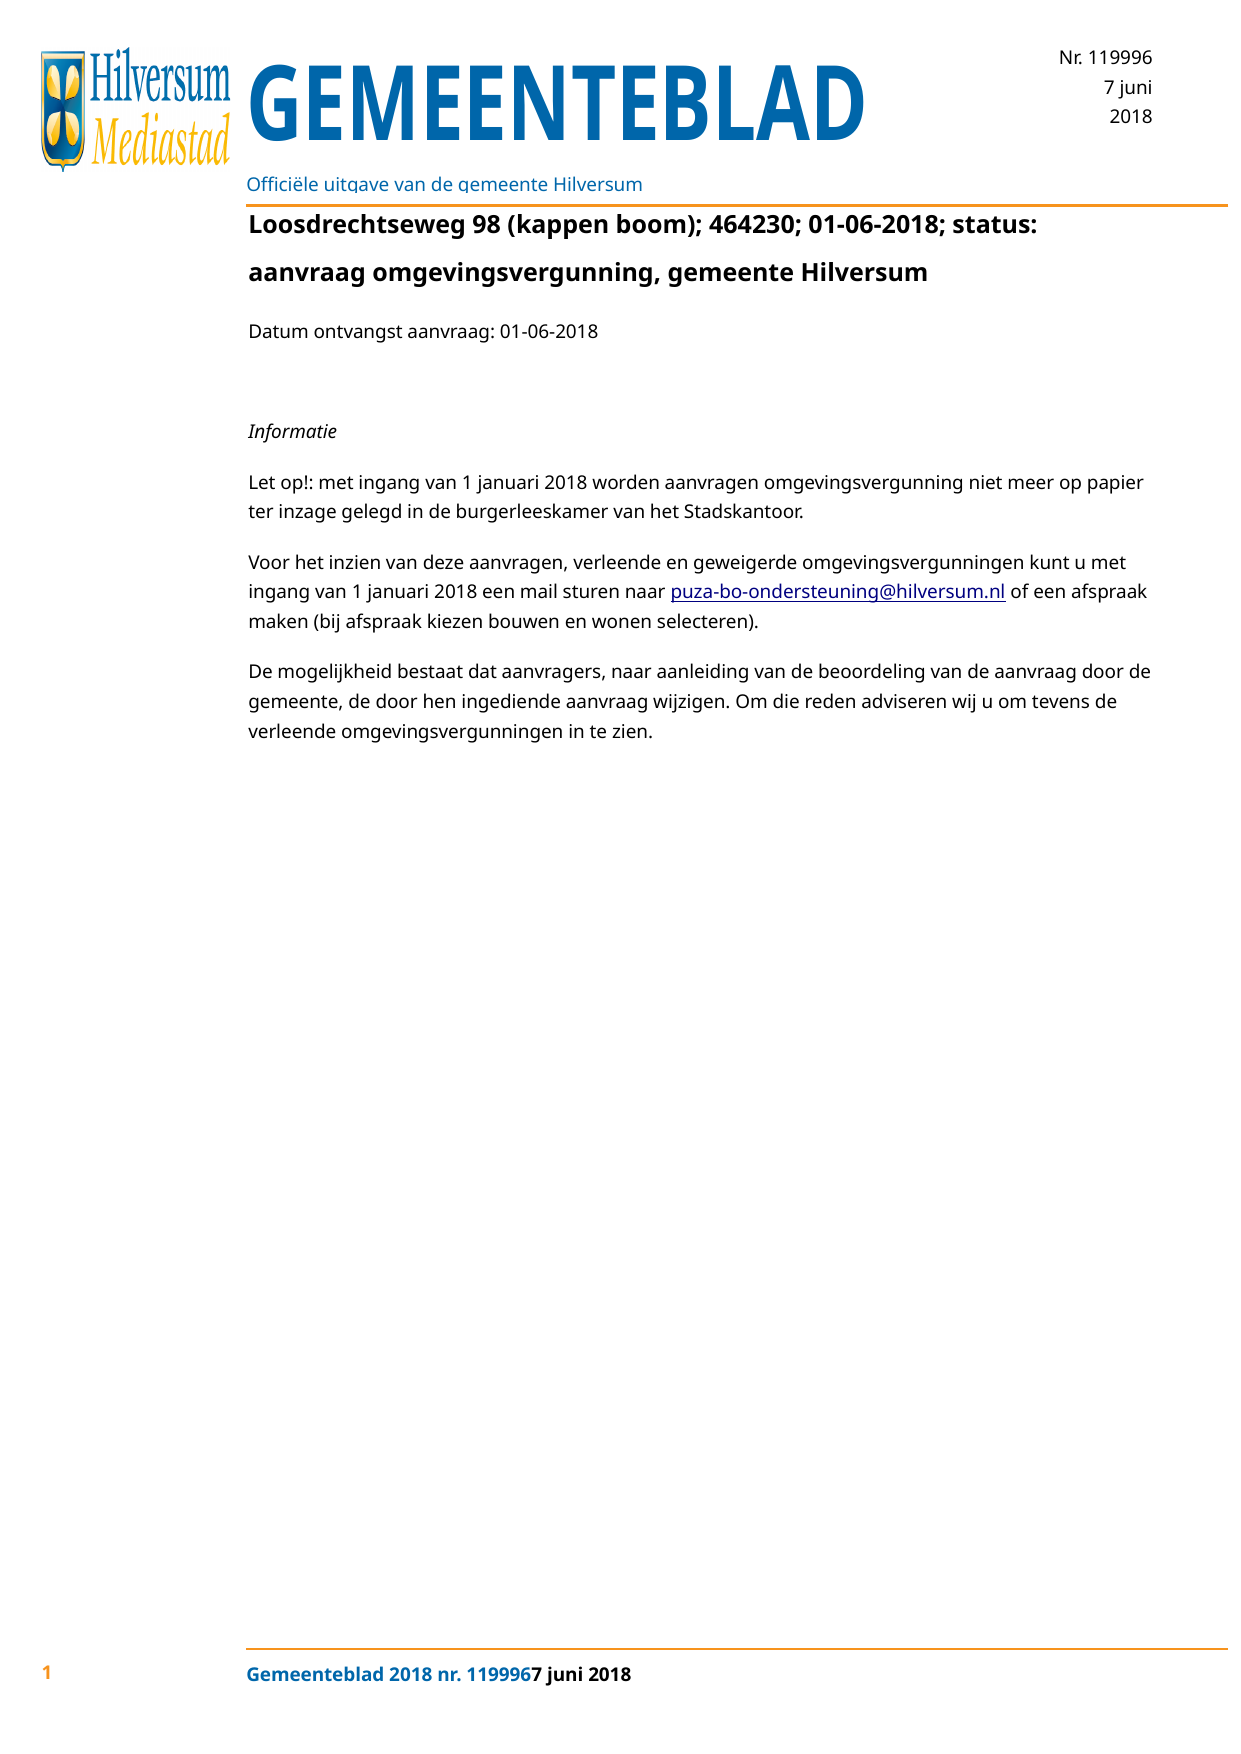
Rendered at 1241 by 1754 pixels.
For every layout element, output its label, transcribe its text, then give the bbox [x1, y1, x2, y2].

text Loosdrechtseweg 98 (kappen boom); 464230; 01-06-2018; status: aanvraag omgevingsvergunning, gemeente Hilversum [248, 207, 1152, 288]
text Voor het inzien van deze aanvragen, verleende en geweigerde omgevingsvergunningen kunt u met ingang van 1 januari 2018 een mail sturen naar puza-bo-ondersteuning@hilversum.nl of een afspraak maken (bij afspraak kiezen bouwen en wonen selecteren). [248, 549, 1152, 634]
text Let op!: met ingang van 1 januari 2018 worden aanvragen omgevingsvergunning niet meer op papier ter inzage gelegd in de burgerleeskamer van het Stadskantoor. [248, 469, 1152, 524]
text De mogelijkheid bestaat dat aanvragers, naar aanleiding van de beoordeling van de aanvraag door de gemeente, de door hen ingediende aanvraag wijzigen. Om die reden adviseren wij u om tevens de verleende omgevingsvergunningen in te zien. [248, 659, 1152, 744]
text Informatie [248, 419, 1152, 444]
picture [41, 47, 231, 172]
text Datum ontvangst aanvraag: 01-06-2018 [248, 318, 1152, 344]
